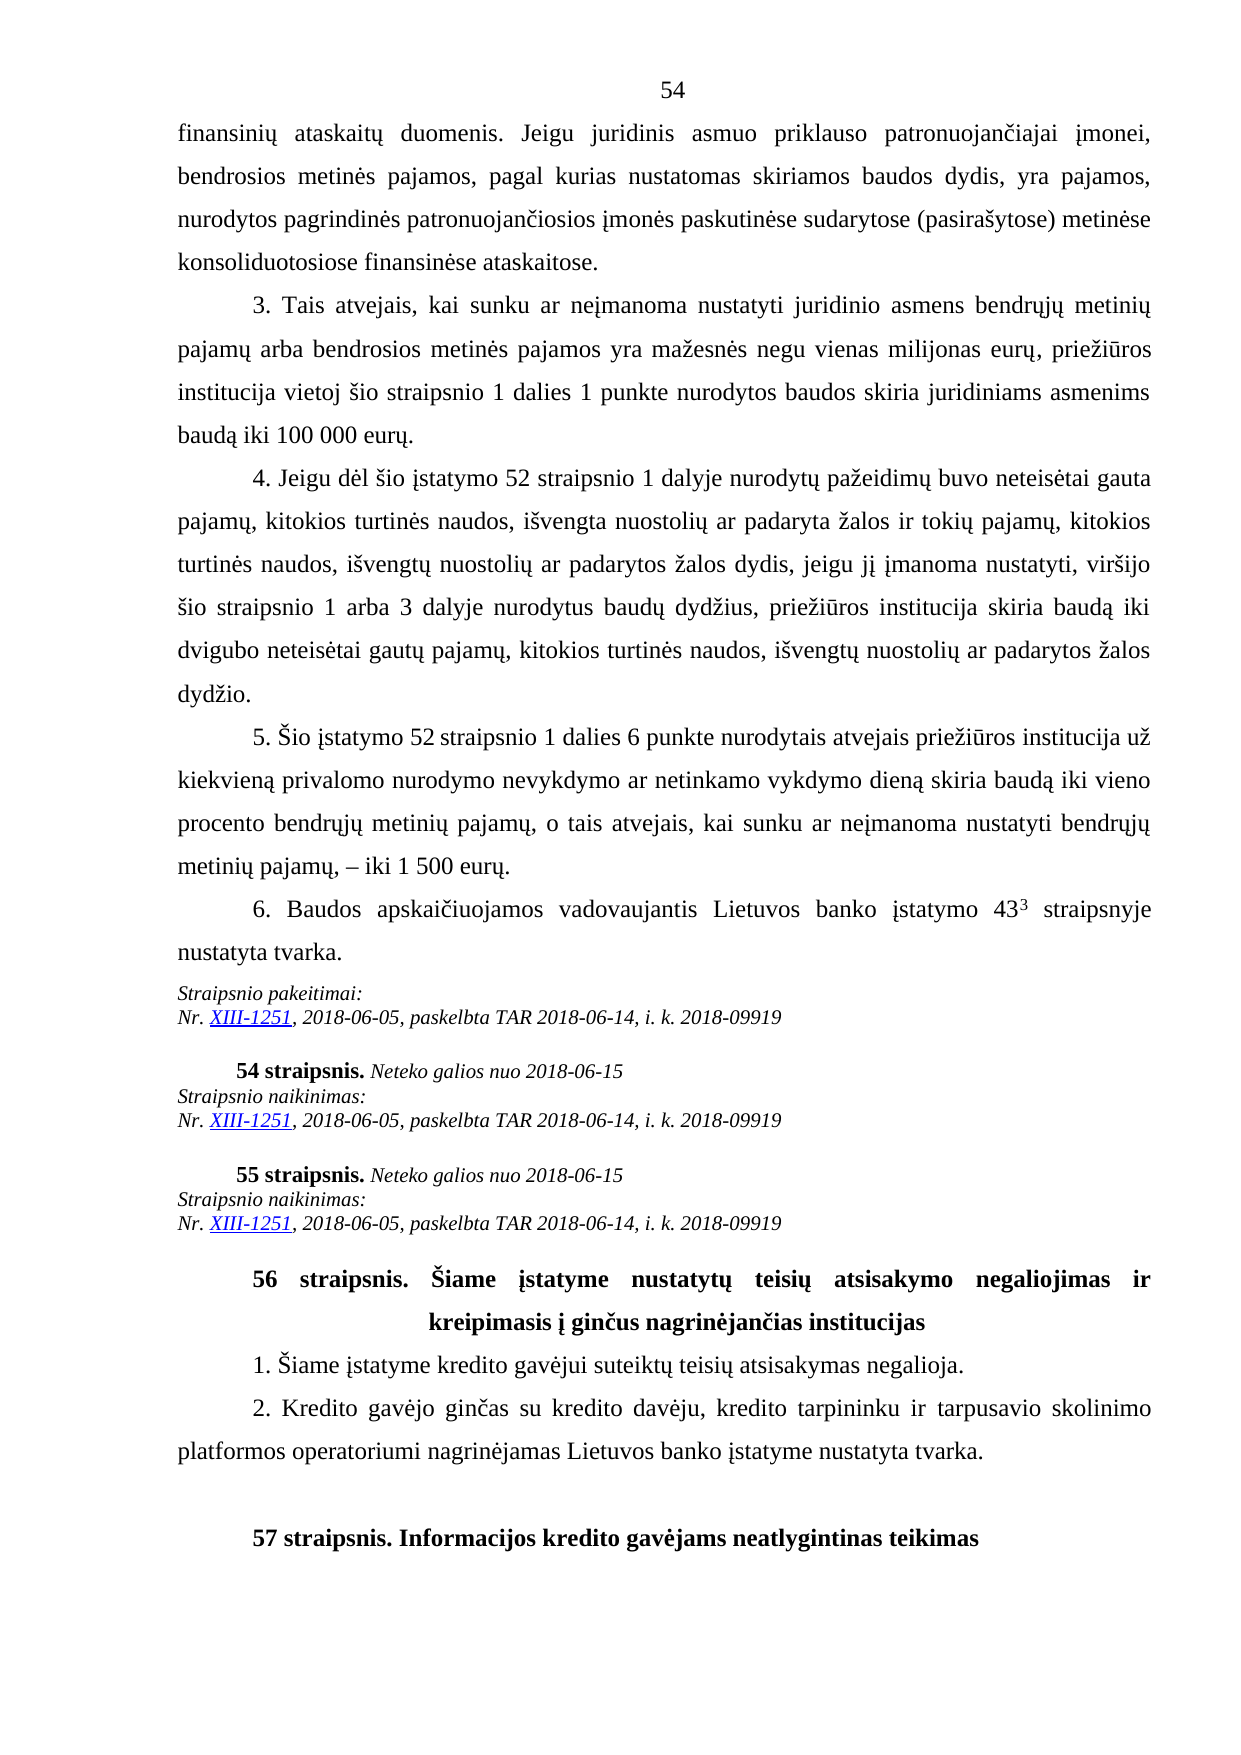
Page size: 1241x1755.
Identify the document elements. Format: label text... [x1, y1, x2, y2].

text finansinių ataskaitų duomenis. Jeigu juridinis asmuo priklauso patronuojančiajai įmonei, bendrosios metinės pajamos, pagal kurias nustatomas skiriamos baudos dydis, yra pajamos, nurodytos pagrindinės patronuojančiosios įmonės paskutinėse sudarytose (pasirašytose) metinėse konsoliduotosiose finansinėse ataskaitose. [177, 118, 1152, 276]
text 2. Kredito gavėjo ginčas su kredito davėju, kredito tarpininku ir tarpusavio skolinimo platformos operatoriumi nagrinėjamas Lietuvos banko įstatyme nustatyta tvarka. [177, 1393, 1152, 1465]
text Nr. XIII-1251, 2018-06-05, paskelbta TAR 2018-06-14, i. k. 2018-09919 [177, 1005, 1152, 1029]
text 55 straipsnis. Neteko galios nuo 2018-06-15 [177, 1161, 1152, 1187]
text Straipsnio naikinimas: [177, 1084, 1152, 1108]
text 6. Baudos apskaičiuojamos vadovaujantis Lietuvos banko įstatymo 433 straipsnyje nustatyta tvarka. [177, 894, 1152, 966]
text Nr. XIII-1251, 2018-06-05, paskelbta TAR 2018-06-14, i. k. 2018-09919 [177, 1211, 1152, 1235]
text Straipsnio pakeitimai: [177, 981, 1152, 1005]
text 1. Šiame įstatyme kredito gavėjui suteiktų teisių atsisakymas negalioja. [177, 1350, 1152, 1379]
text 5. Šio įstatymo 52 straipsnio 1 dalies 6 punkte nurodytais atvejais priežiūros institucija už kiekvieną privalomo nurodymo nevykdymo ar netinkamo vykdymo dieną skiria baudą iki vieno procento bendrųjų metinių pajamų, o tais atvejais, kai sunku ar neįmanoma nustatyti bendrųjų metinių pajamų, – iki 1 500 eurų. [177, 722, 1152, 880]
text 56 straipsnis. Šiame įstatyme nustatytų teisių atsisakymo negaliojimas ir kreipimasis į ginčus nagrinėjančias institucijas [252, 1264, 1152, 1336]
text Nr. XIII-1251, 2018-06-05, paskelbta TAR 2018-06-14, i. k. 2018-09919 [177, 1108, 1152, 1132]
text 54 straipsnis. Neteko galios nuo 2018-06-15 [177, 1057, 1152, 1084]
text 57 straipsnis. Informacijos kredito gavėjams neatlygintinas teikimas [177, 1523, 1152, 1551]
text 3. Tais atvejais, kai sunku ar neįmanoma nustatyti juridinio asmens bendrųjų metinių pajamų arba bendrosios metinės pajamos yra mažesnės negu vienas milijonas eurų, priežiūros institucija vietoj šio straipsnio 1 dalies 1 punkte nurodytos baudos skiria juridiniams asmenims baudą iki 100 000 eurų. [177, 291, 1152, 449]
text 4. Jeigu dėl šio įstatymo 52 straipsnio 1 dalyje nurodytų pažeidimų buvo neteisėtai gauta pajamų, kitokios turtinės naudos, išvengta nuostolių ar padaryta žalos ir tokių pajamų, kitokios turtinės naudos, išvengtų nuostolių ar padarytos žalos dydis, jeigu jį įmanoma nustatyti, viršijo šio straipsnio 1 arba 3 dalyje nurodytus baudų dydžius, priežiūros institucija skiria baudą iki dvigubo neteisėtai gautų pajamų, kitokios turtinės naudos, išvengtų nuostolių ar padarytos žalos dydžio. [177, 463, 1152, 707]
text Straipsnio naikinimas: [177, 1187, 1152, 1211]
